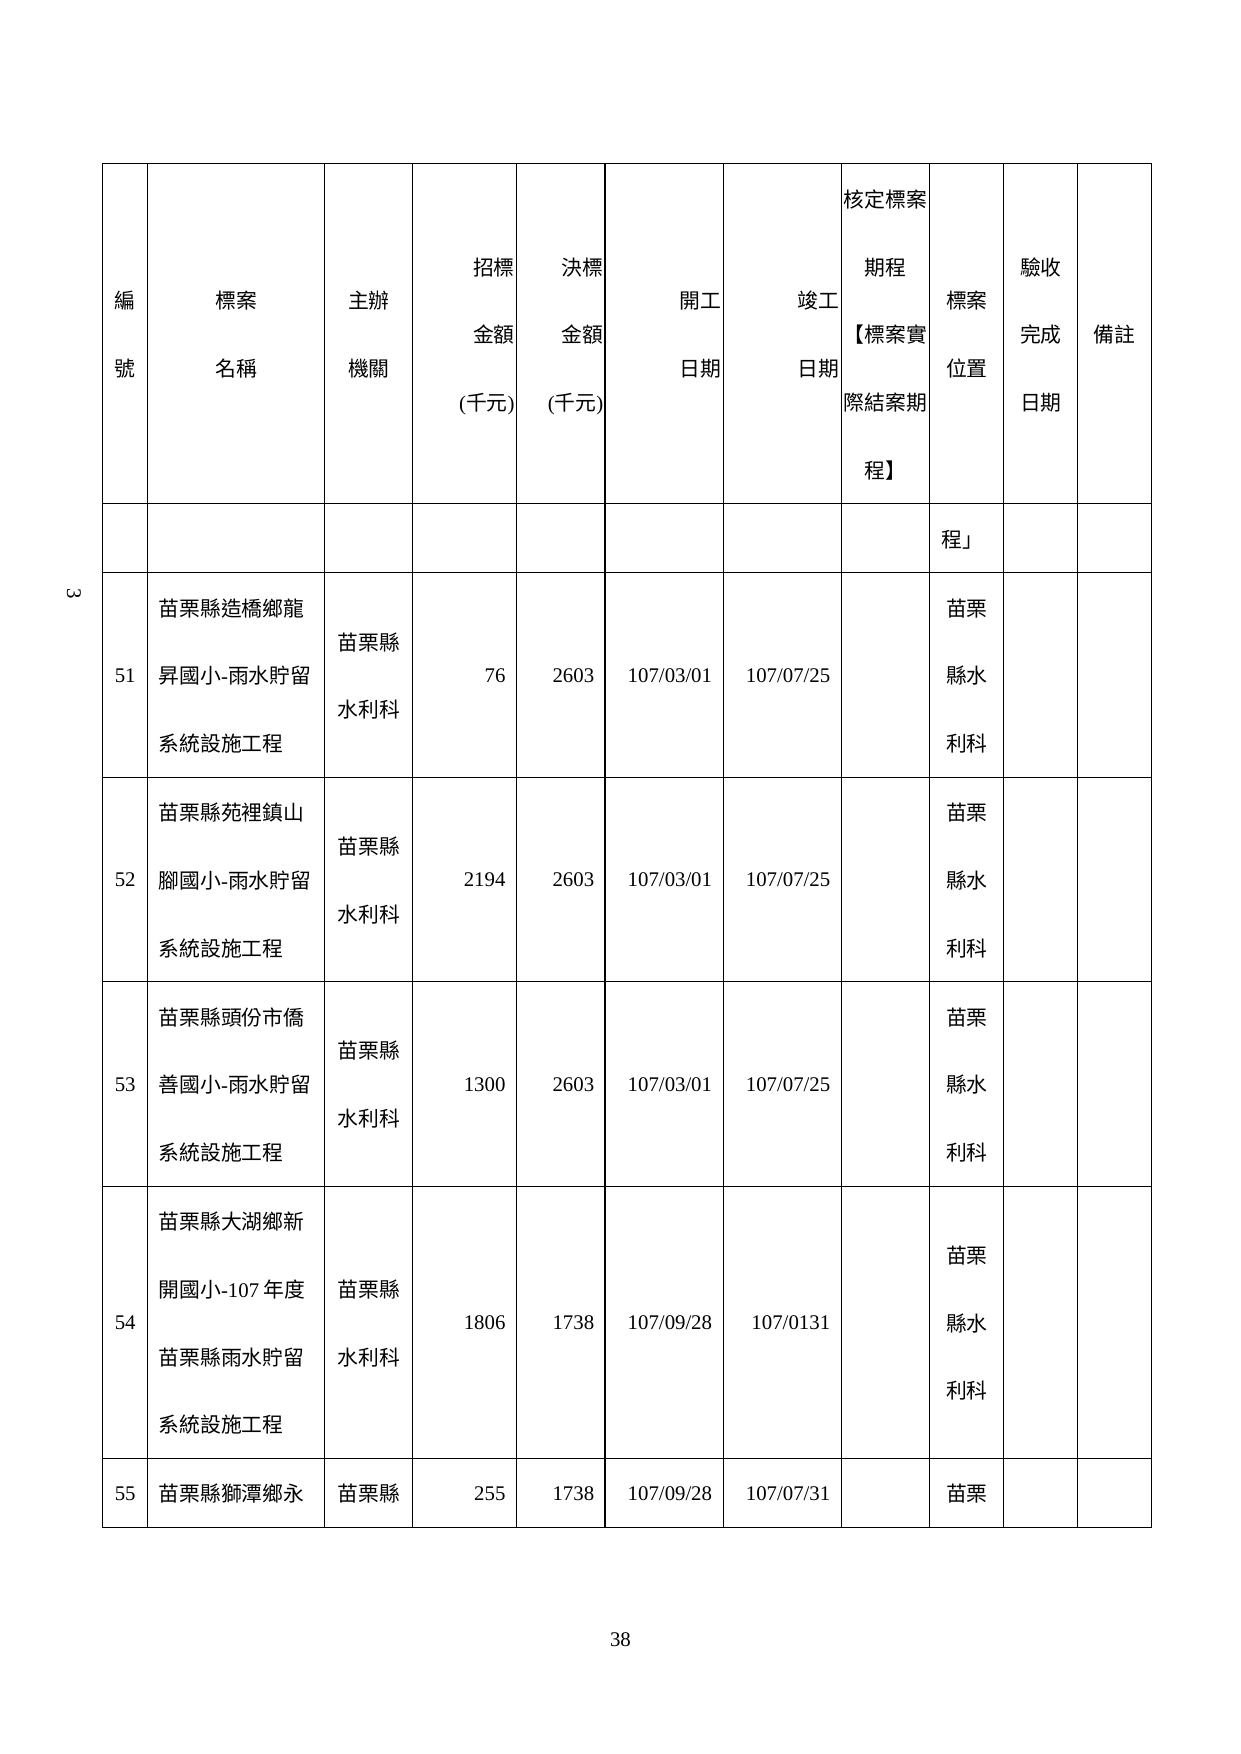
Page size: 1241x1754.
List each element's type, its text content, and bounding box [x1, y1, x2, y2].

table_cell [842, 573, 929, 777]
table_cell 2603 [517, 573, 604, 777]
table_cell 107/0131 [724, 1187, 841, 1458]
table_cell 107/07/25 [724, 573, 841, 777]
table_cell 苗栗縣苑裡鎮山腳國小-雨水貯留系統設施工程 [148, 778, 324, 981]
table_cell 2603 [517, 982, 604, 1186]
table_cell 53 [103, 982, 147, 1186]
table_cell 107/07/25 [724, 778, 841, 981]
table_header 備註 [1078, 164, 1151, 503]
table_cell 苗栗縣獅潭鄉永 [148, 1459, 324, 1527]
table_cell 苗栗縣水利科 [325, 1187, 412, 1458]
table_cell [1004, 778, 1077, 981]
table_cell [1078, 573, 1151, 777]
table_cell [842, 778, 929, 981]
table_cell 苗栗縣水利科 [930, 778, 1003, 981]
table_cell [1004, 573, 1077, 777]
table_cell 苗栗縣水利科 [930, 1187, 1003, 1458]
table_cell 苗栗縣大湖鄉新開國小-107年度苗栗縣雨水貯留系統設施工程 [148, 1187, 324, 1458]
table_cell [103, 504, 147, 572]
table_cell [517, 504, 604, 572]
table_cell [325, 504, 412, 572]
table_cell [1078, 1187, 1151, 1458]
table_cell [1078, 1459, 1151, 1527]
table_cell 76 [413, 573, 516, 777]
table_header 竣工 日期 [724, 164, 841, 503]
table_cell 苗栗 [930, 1459, 1003, 1527]
table_cell [1004, 1459, 1077, 1527]
table_cell 苗栗縣水利科 [325, 982, 412, 1186]
table_cell 255 [413, 1459, 516, 1527]
table_header 開工 日期 [606, 164, 723, 503]
table_cell 55 [103, 1459, 147, 1527]
table_cell 苗栗縣水利科 [930, 573, 1003, 777]
table_cell 苗栗縣頭份市僑善國小-雨水貯留系統設施工程 [148, 982, 324, 1186]
table_cell 52 [103, 778, 147, 981]
table_cell 107/07/31 [724, 1459, 841, 1527]
table_cell [724, 504, 841, 572]
table_cell [606, 504, 723, 572]
table_header 驗收 完成 日期 [1004, 164, 1077, 503]
table_cell 51 [103, 573, 147, 777]
table_cell 2603 [517, 778, 604, 981]
table_header 主辦 機關 [325, 164, 412, 503]
table_cell [413, 504, 516, 572]
table_cell [1078, 778, 1151, 981]
table_cell [1004, 1187, 1077, 1458]
table_cell 2194 [413, 778, 516, 981]
table_header 核定標案期程 【標案實際結案期程】 [842, 164, 929, 503]
table_cell [842, 1459, 929, 1527]
table_cell [842, 504, 929, 572]
table_header 標案 位置 [930, 164, 1003, 503]
table_cell 1300 [413, 982, 516, 1186]
table_cell [1004, 504, 1077, 572]
table_cell 1806 [413, 1187, 516, 1458]
table_cell 苗栗縣水利科 [930, 982, 1003, 1186]
table_cell 苗栗縣水利科 [325, 573, 412, 777]
table_cell [1004, 982, 1077, 1186]
table_cell [1078, 504, 1151, 572]
table_cell 苗栗縣 [325, 1459, 412, 1527]
table_cell [842, 982, 929, 1186]
table_cell 107/09/28 [606, 1459, 723, 1527]
table_header 招標 金額 (千元) [413, 164, 516, 503]
table_cell 107/03/01 [606, 778, 723, 981]
table_cell 54 [103, 1187, 147, 1458]
table_cell [148, 504, 324, 572]
table_cell 107/03/01 [606, 982, 723, 1186]
table_cell 107/09/28 [606, 1187, 723, 1458]
table_header 編號 [103, 164, 147, 503]
table_cell 1738 [517, 1459, 604, 1527]
table_cell 107/07/25 [724, 982, 841, 1186]
table_cell [1078, 982, 1151, 1186]
table_cell 1738 [517, 1187, 604, 1458]
table_cell [842, 1187, 929, 1458]
table_cell 苗栗縣造橋鄉龍昇國小-雨水貯留系統設施工程 [148, 573, 324, 777]
table_cell 程」 [930, 504, 1003, 572]
table_cell 苗栗縣水利科 [325, 778, 412, 981]
table_cell 107/03/01 [606, 573, 723, 777]
table_header 決標 金額 (千元) [517, 164, 604, 503]
table_header 標案 名稱 [148, 164, 324, 503]
